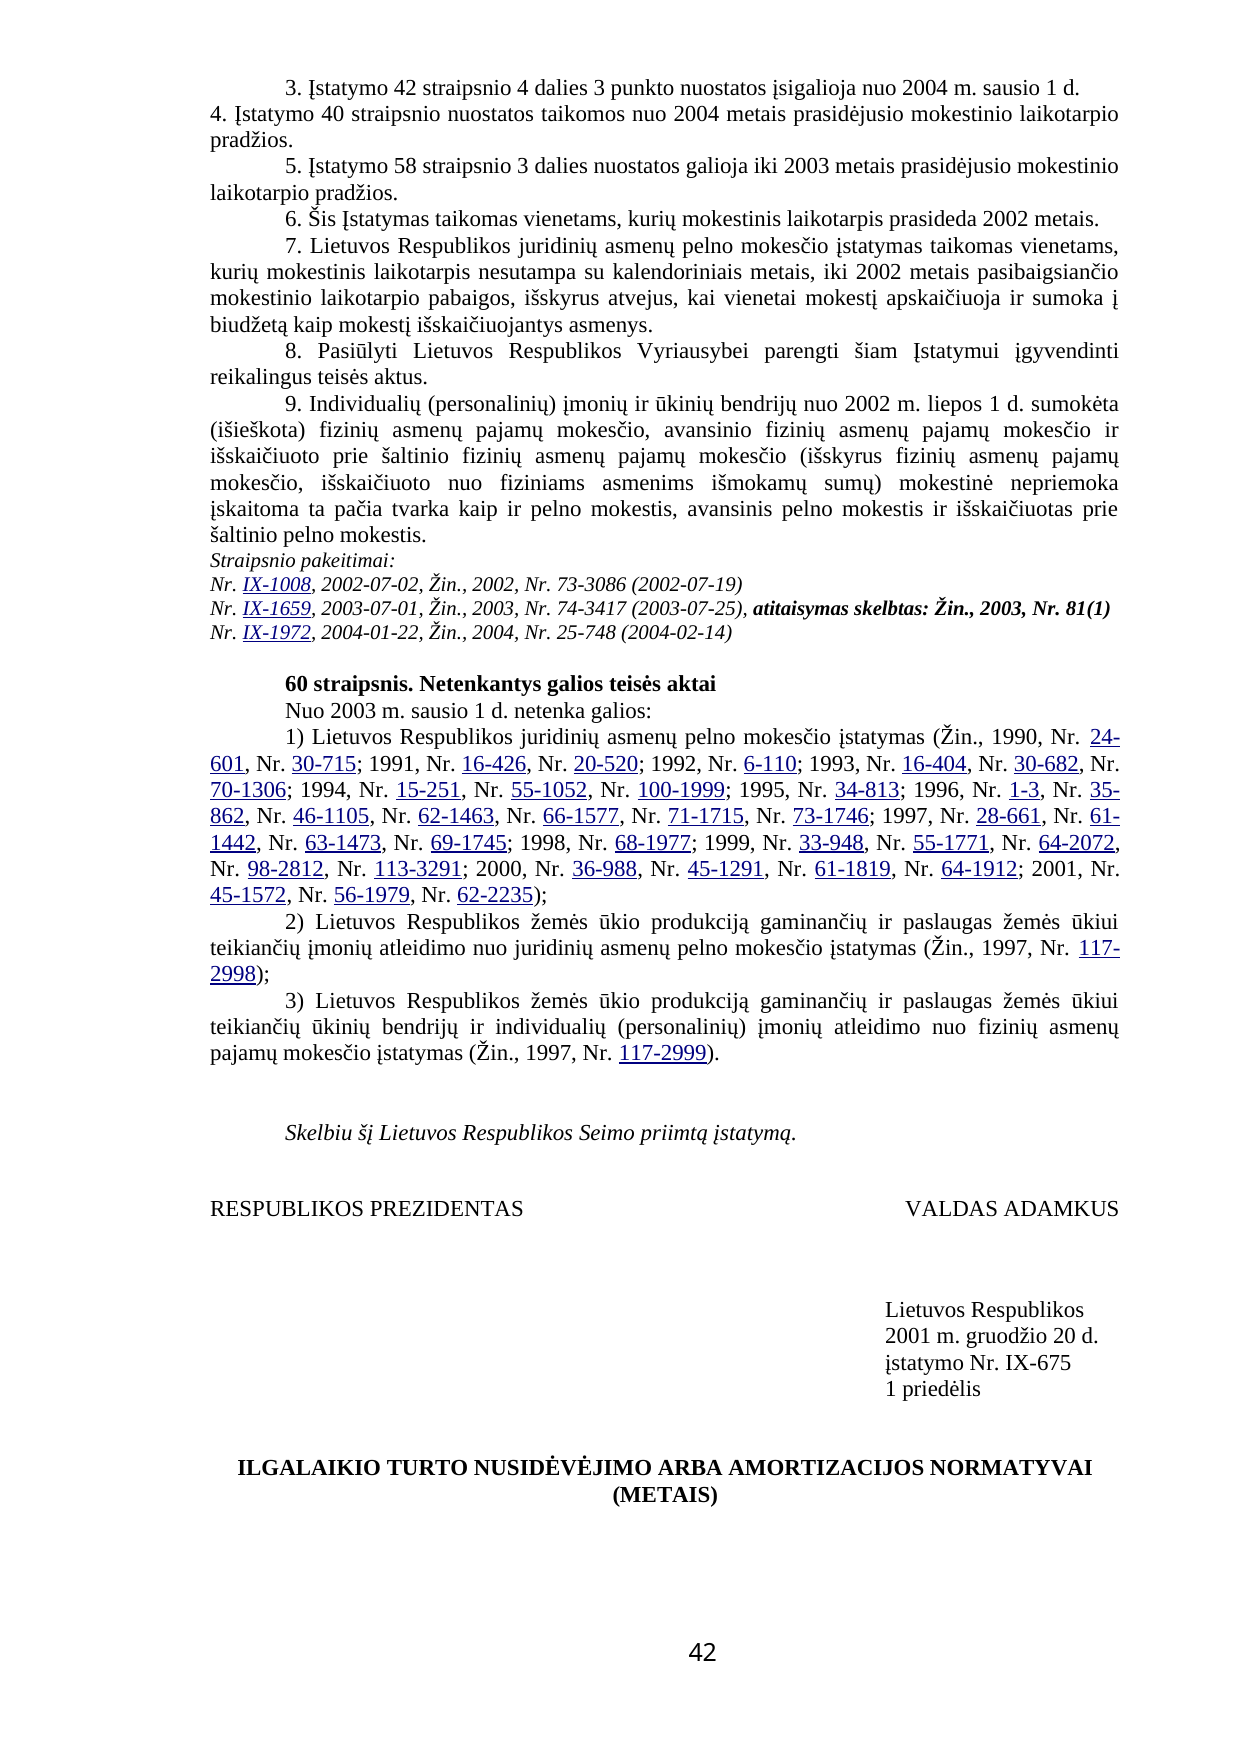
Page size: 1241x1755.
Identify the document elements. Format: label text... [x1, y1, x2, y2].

text 1 priedėlis [210, 1375, 1120, 1402]
text Straipsnio pakeitimai: [210, 548, 1120, 572]
text Nr. IX-1659, 2003-07-01, Žin., 2003, Nr. 74-3417 (2003-07-25), atitaisymas skelbtas: Žin., 2003, Nr. 81(1) [210, 596, 1120, 620]
text ILGALAIKIO TURTO NUSIDĖVĖJIMO ARBA AMORTIZACIJOS NORMATYVAI (METAIS) [210, 1454, 1120, 1507]
text Lietuvos Respublikos [210, 1296, 1120, 1323]
text įstatymo Nr. IX-675 [210, 1349, 1120, 1375]
text 2) Lietuvos Respublikos žemės ūkio produkciją gaminančių ir paslaugas žemės ūkiui teikiančių įmonių atleidimo nuo juridinių asmenų pelno mokesčio įstatymas (Žin., 1997, Nr. 117-2998); [210, 908, 1120, 987]
text 3. Įstatymo 42 straipsnio 4 dalies 3 punkto nuostatos įsigalioja nuo 2004 m. sausio 1 d. [210, 73, 1120, 100]
text 7. Lietuvos Respublikos juridinių asmenų pelno mokesčio įstatymas taikomas vienetams, kurių mokestinis laikotarpis nesutampa su kalendoriniais metais, iki 2002 metais pasibaigsiančio mokestinio laikotarpio pabaigos, išskyrus atvejus, kai vienetai mokestį apskaičiuoja ir sumoka į biudžetą kaip mokestį išskaičiuojantys asmenys. [210, 232, 1120, 337]
text Nuo 2003 m. sausio 1 d. netenka galios: [210, 697, 1120, 723]
text Nr. IX-1972, 2004-01-22, Žin., 2004, Nr. 25-748 (2004-02-14) [210, 620, 1120, 644]
text 9. Individualių (personalinių) įmonių ir ūkinių bendrijų nuo 2002 m. liepos 1 d. sumokėta (išieškota) fizinių asmenų pajamų mokesčio, avansinio fizinių asmenų pajamų mokesčio ir išskaičiuoto prie šaltinio fizinių asmenų pajamų mokesčio (išskyrus fizinių asmenų pajamų mokesčio, išskaičiuoto nuo fiziniams asmenims išmokamų sumų) mokestinė nepriemoka įskaitoma ta pačia tvarka kaip ir pelno mokestis, avansinis pelno mokestis ir išskaičiuotas prie šaltinio pelno mokestis. [210, 390, 1120, 548]
subtitle 60 straipsnis. Netenkantys galios teisės aktai [210, 671, 1120, 697]
text 5. Įstatymo 58 straipsnio 3 dalies nuostatos galioja iki 2003 metais prasidėjusio mokestinio laikotarpio pradžios. [210, 153, 1120, 205]
text 8. Pasiūlyti Lietuvos Respublikos Vyriausybei parengti šiam Įstatymui įgyvendinti reikalingus teisės aktus. [210, 337, 1120, 390]
text 6. Šis Įstatymas taikomas vienetams, kurių mokestinis laikotarpis prasideda 2002 metais. [210, 205, 1120, 232]
text Skelbiu šį Lietuvos Respublikos Seimo priimtą įstatymą. [210, 1118, 1120, 1145]
text 4. Įstatymo 40 straipsnio nuostatos taikomos nuo 2004 metais prasidėjusio mokestinio laikotarpio pradžios. [210, 100, 1120, 153]
text 3) Lietuvos Respublikos žemės ūkio produkciją gaminančių ir paslaugas žemės ūkiui teikiančių ūkinių bendrijų ir individualių (personalinių) įmonių atleidimo nuo fizinių asmenų pajamų mokesčio įstatymas (Žin., 1997, Nr. 117-2999). [210, 987, 1120, 1066]
text Nr. IX-1008, 2002-07-02, Žin., 2002, Nr. 73-3086 (2002-07-19) [210, 572, 1120, 596]
text 1) Lietuvos Respublikos juridinių asmenų pelno mokesčio įstatymas (Žin., 1990, Nr. 24-601, Nr. 30-715; 1991, Nr. 16-426, Nr. 20-520; 1992, Nr. 6-110; 1993, Nr. 16-404, Nr. 30-682, Nr. 70-1306; 1994, Nr. 15-251, Nr. 55-1052, Nr. 100-1999; 1995, Nr. 34-813; 1996, Nr. 1-3, Nr. 35-862, Nr. 46-1105, Nr. 62-1463, Nr. 66-1577, Nr. 71-1715, Nr. 73-1746; 1997, Nr. 28-661, Nr. 61-1442, Nr. 63-1473, Nr. 69-1745; 1998, Nr. 68-1977; 1999, Nr. 33-948, Nr. 55-1771, Nr. 64-2072, Nr. 98-2812, Nr. 113-3291; 2000, Nr. 36-988, Nr. 45-1291, Nr. 61-1819, Nr. 64-1912; 2001, Nr. 45-1572, Nr. 56-1979, Nr. 62-2235); [210, 723, 1120, 908]
text RESPUBLIKOS PREZIDENTAS VALDAS ADAMKUS [210, 1195, 1120, 1221]
text 2001 m. gruodžio 20 d. [210, 1323, 1120, 1349]
